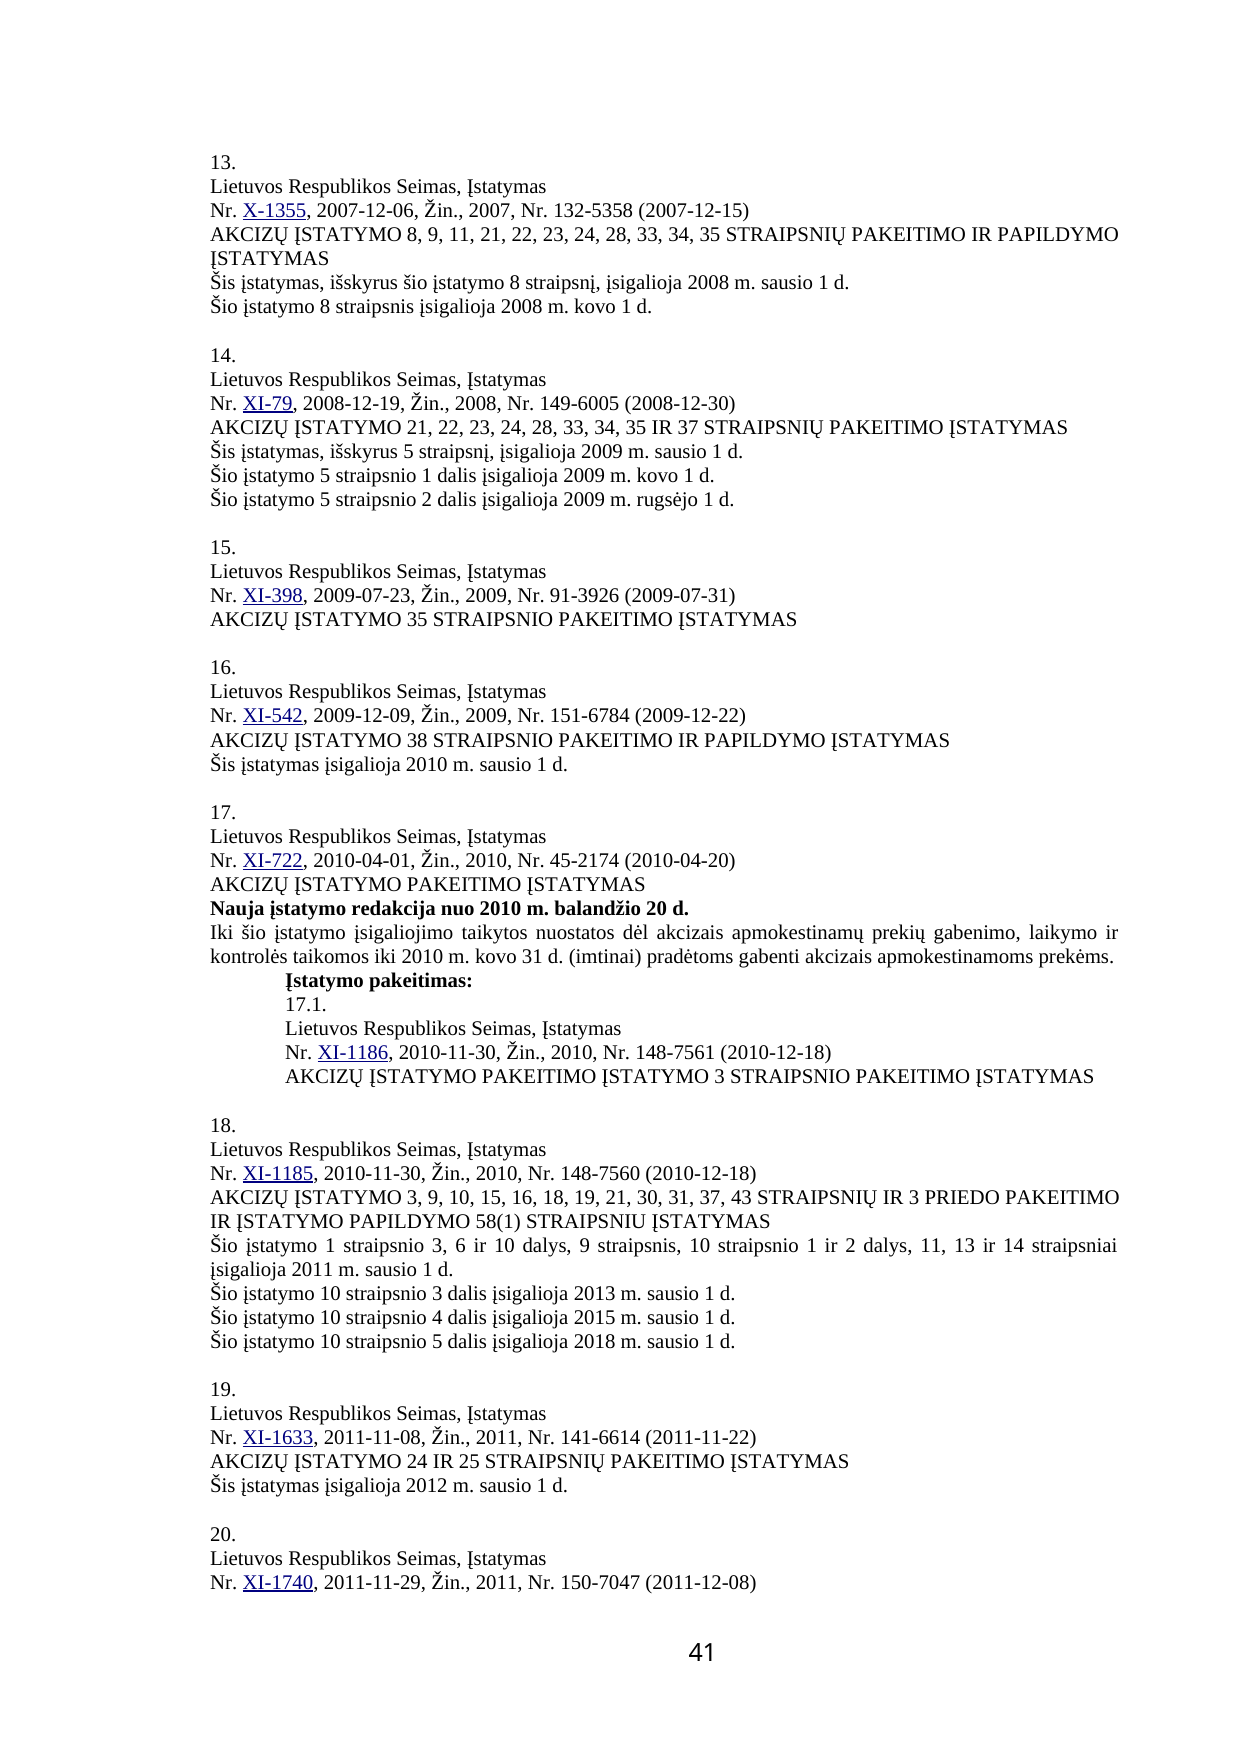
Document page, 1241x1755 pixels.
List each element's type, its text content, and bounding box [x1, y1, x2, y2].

text Nr. XI-722, 2010-04-01, Žin., 2010, Nr. 45-2174 (2010-04-20) [210, 848, 1120, 872]
text Lietuvos Respublikos Seimas, Įstatymas [210, 559, 1120, 583]
text Lietuvos Respublikos Seimas, Įstatymas [210, 367, 1120, 391]
text AKCIZŲ ĮSTATYMO 35 STRAIPSNIO PAKEITIMO ĮSTATYMAS [210, 607, 1120, 631]
text 16. [210, 655, 1120, 679]
text 19. [210, 1377, 1120, 1401]
text AKCIZŲ ĮSTATYMO 21, 22, 23, 24, 28, 33, 34, 35 IR 37 STRAIPSNIŲ PAKEITIMO ĮSTATYMAS [210, 415, 1120, 439]
text Nr. XI-542, 2009-12-09, Žin., 2009, Nr. 151-6784 (2009-12-22) [210, 703, 1120, 727]
text Nr. XI-1740, 2011-11-29, Žin., 2011, Nr. 150-7047 (2011-12-08) [210, 1570, 1120, 1594]
text Lietuvos Respublikos Seimas, Įstatymas [210, 824, 1120, 848]
text Šio įstatymo 5 straipsnio 1 dalis įsigalioja 2009 m. kovo 1 d. [210, 463, 1120, 487]
text Šio įstatymo 8 straipsnis įsigalioja 2008 m. kovo 1 d. [210, 294, 1120, 318]
text 15. [210, 535, 1120, 559]
text Nr. XI-1186, 2010-11-30, Žin., 2010, Nr. 148-7561 (2010-12-18) [210, 1040, 1120, 1064]
text Nr. XI-79, 2008-12-19, Žin., 2008, Nr. 149-6005 (2008-12-30) [210, 391, 1120, 415]
text Iki šio įstatymo įsigaliojimo taikytos nuostatos dėl akcizais apmokestinamų prekių gabenimo, laikymo ir kontrolės taikomos iki 2010 m. kovo 31 d. (imtinai) pradėtoms gabenti akcizais apmokestinamoms prekėms. [210, 920, 1120, 968]
text AKCIZŲ ĮSTATYMO 8, 9, 11, 21, 22, 23, 24, 28, 33, 34, 35 STRAIPSNIŲ PAKEITIMO IR PAPILDYMO ĮSTATYMAS [210, 222, 1120, 270]
text Nr. XI-1185, 2010-11-30, Žin., 2010, Nr. 148-7560 (2010-12-18) [210, 1161, 1120, 1185]
text Šis įstatymas, išskyrus 5 straipsnį, įsigalioja 2009 m. sausio 1 d. [210, 439, 1120, 463]
text Lietuvos Respublikos Seimas, Įstatymas [210, 1137, 1120, 1161]
text Nauja įstatymo redakcija nuo 2010 m. balandžio 20 d. [210, 896, 1120, 920]
text 18. [210, 1112, 1120, 1137]
text 20. [210, 1522, 1120, 1546]
text 17.1. [210, 992, 1120, 1016]
text Lietuvos Respublikos Seimas, Įstatymas [210, 1401, 1120, 1425]
text Lietuvos Respublikos Seimas, Įstatymas [210, 1016, 1120, 1040]
text AKCIZŲ ĮSTATYMO PAKEITIMO ĮSTATYMO 3 STRAIPSNIO PAKEITIMO ĮSTATYMAS [210, 1064, 1120, 1088]
text Lietuvos Respublikos Seimas, Įstatymas [210, 174, 1120, 198]
text Įstatymo pakeitimas: [210, 968, 1120, 992]
text AKCIZŲ ĮSTATYMO 3, 9, 10, 15, 16, 18, 19, 21, 30, 31, 37, 43 STRAIPSNIŲ IR 3 PRIEDO PAKEITIMO IR ĮSTATYMO PAPILDYMO 58(1) STRAIPSNIU ĮSTATYMAS [210, 1185, 1120, 1233]
text Šis įstatymas įsigalioja 2012 m. sausio 1 d. [210, 1473, 1120, 1497]
text Šio įstatymo 10 straipsnio 3 dalis įsigalioja 2013 m. sausio 1 d. [210, 1281, 1120, 1305]
text Nr. X-1355, 2007-12-06, Žin., 2007, Nr. 132-5358 (2007-12-15) [210, 198, 1120, 222]
text Šio įstatymo 1 straipsnio 3, 6 ir 10 dalys, 9 straipsnis, 10 straipsnio 1 ir 2 dalys, 11, 13 ir 14 straipsniai įsigalioja 2011 m. sausio 1 d. [210, 1233, 1120, 1281]
text AKCIZŲ ĮSTATYMO 24 IR 25 STRAIPSNIŲ PAKEITIMO ĮSTATYMAS [210, 1449, 1120, 1473]
text Lietuvos Respublikos Seimas, Įstatymas [210, 1546, 1120, 1570]
text Nr. XI-1633, 2011-11-08, Žin., 2011, Nr. 141-6614 (2011-11-22) [210, 1425, 1120, 1449]
text Nr. XI-398, 2009-07-23, Žin., 2009, Nr. 91-3926 (2009-07-31) [210, 583, 1120, 607]
text Šio įstatymo 5 straipsnio 2 dalis įsigalioja 2009 m. rugsėjo 1 d. [210, 487, 1120, 511]
text 17. [210, 800, 1120, 824]
text Šio įstatymo 10 straipsnio 5 dalis įsigalioja 2018 m. sausio 1 d. [210, 1329, 1120, 1353]
text Šis įstatymas įsigalioja 2010 m. sausio 1 d. [210, 752, 1120, 776]
text Šis įstatymas, išskyrus šio įstatymo 8 straipsnį, įsigalioja 2008 m. sausio 1 d. [210, 270, 1131, 294]
text AKCIZŲ ĮSTATYMO PAKEITIMO ĮSTATYMAS [210, 872, 1120, 896]
text AKCIZŲ ĮSTATYMO 38 STRAIPSNIO PAKEITIMO IR PAPILDYMO ĮSTATYMAS [210, 727, 1120, 752]
text Lietuvos Respublikos Seimas, Įstatymas [210, 679, 1120, 703]
text 13. [210, 150, 1120, 174]
text 14. [210, 342, 1120, 367]
text Šio įstatymo 10 straipsnio 4 dalis įsigalioja 2015 m. sausio 1 d. [210, 1305, 1120, 1329]
